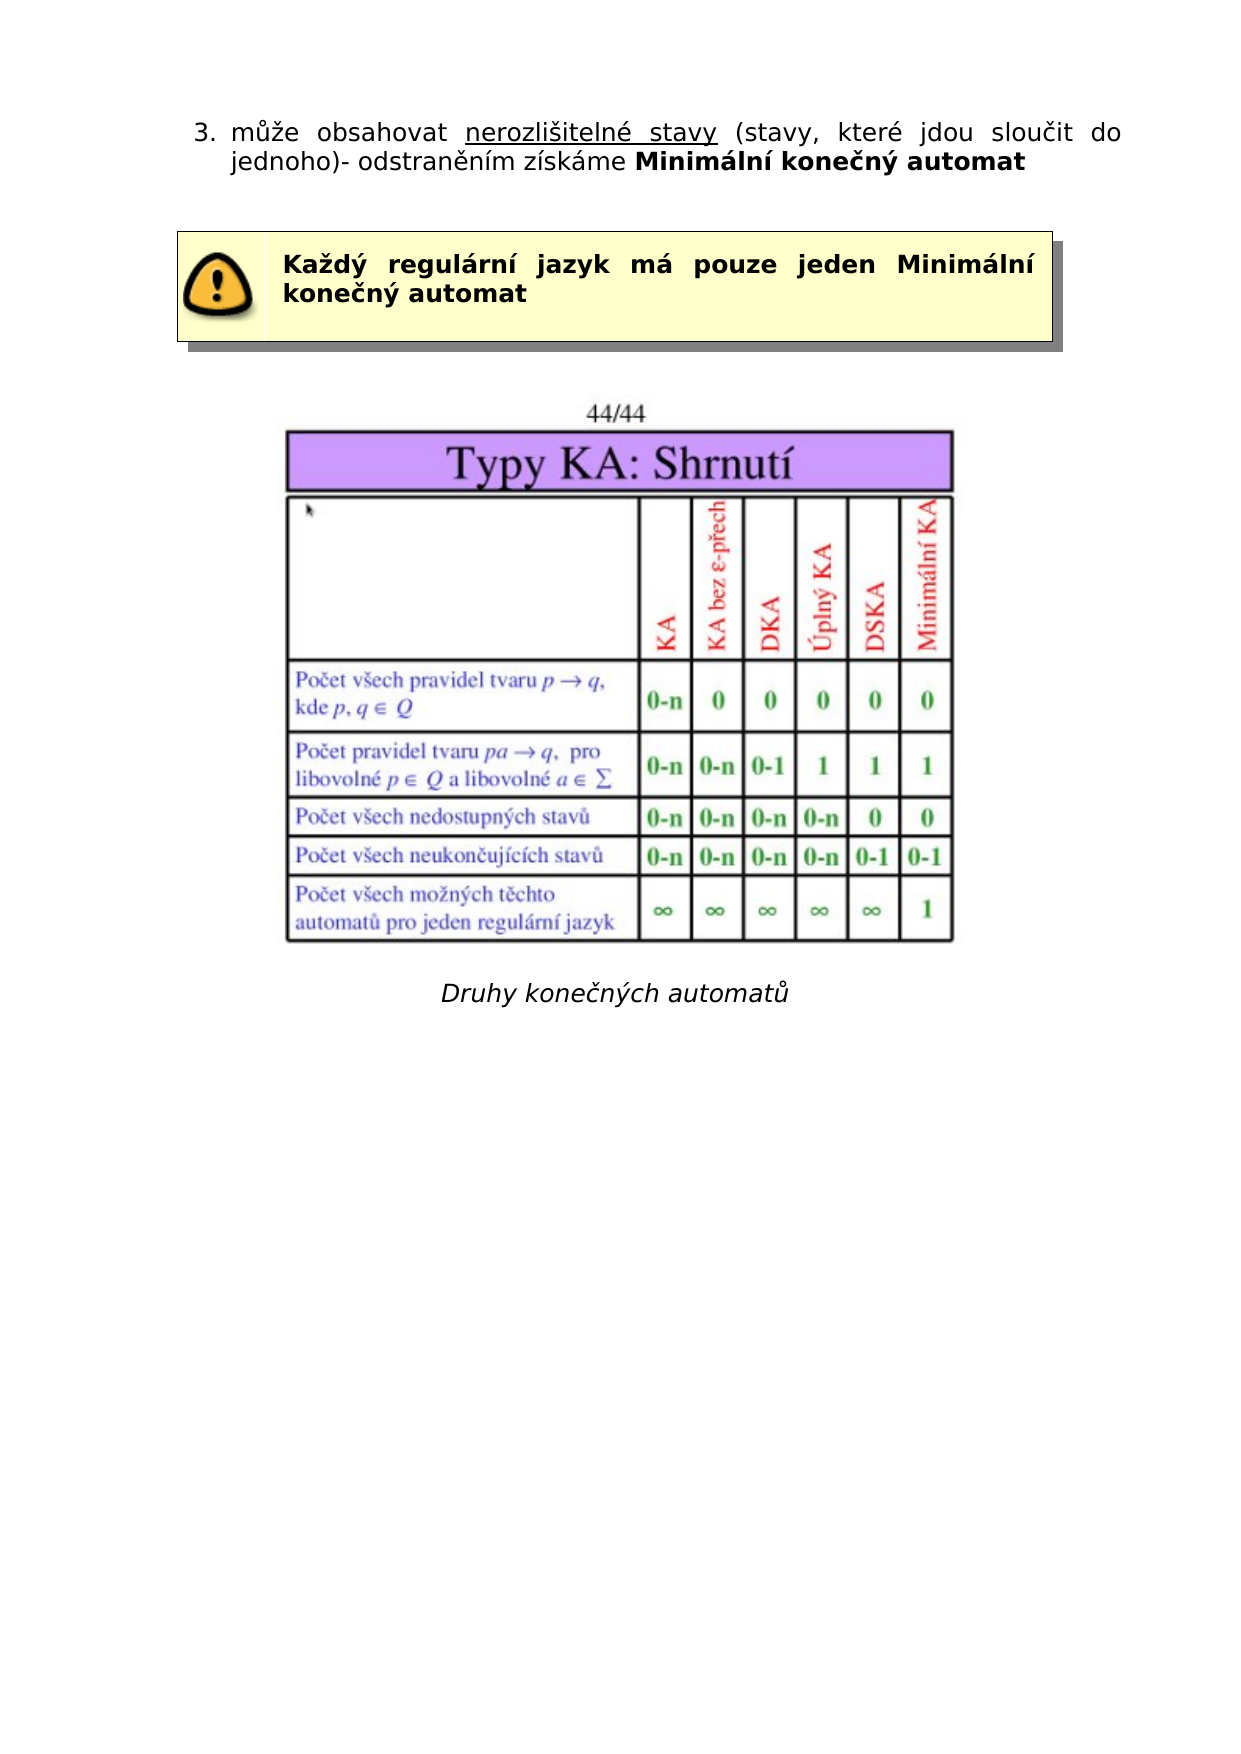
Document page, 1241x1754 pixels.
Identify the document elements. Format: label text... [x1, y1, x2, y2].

picture [183, 248, 259, 324]
list může obsahovat nerozlišitelné stavy (stavy, které jdou sloučit do jednoho)- odstraněním získáme Minimální konečný automat [193, 118, 1122, 176]
table_header [178, 232, 264, 341]
picture [151, 393, 1089, 980]
text Druhy konečných automatů [151, 980, 1089, 1009]
table_header Každý regulární jazyk má pouze jeden Minimální konečný automat [265, 232, 1052, 341]
